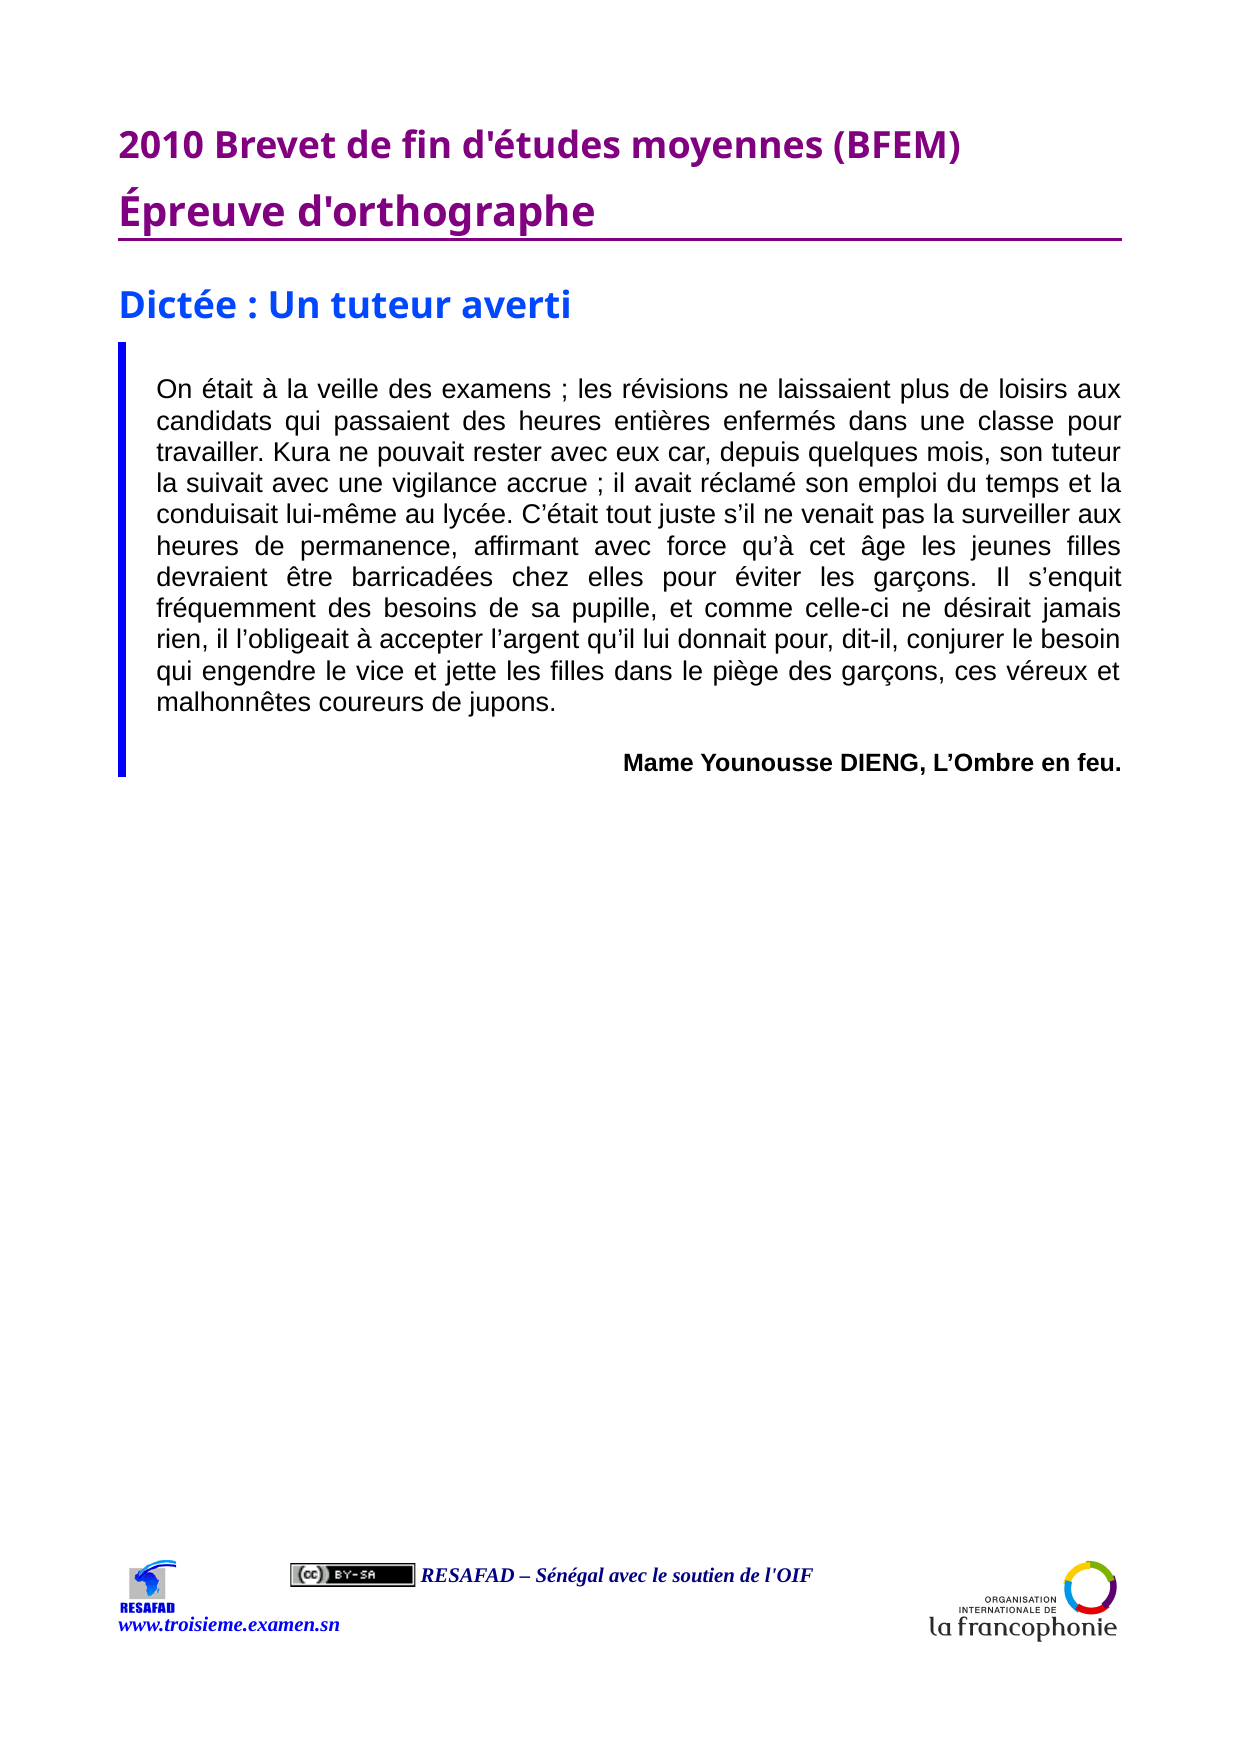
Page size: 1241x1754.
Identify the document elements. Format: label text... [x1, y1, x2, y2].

picture [922, 1559, 1124, 1648]
picture [120, 1560, 177, 1613]
text 2010 Brevet de fin d'études moyennes (BFEM) [118, 118, 1122, 169]
text Mame Younousse DIENG, L’Ombre en feu. [126, 748, 1122, 777]
subtitle Dictée : Un tuteur averti [118, 278, 1122, 329]
picture [290, 1563, 416, 1587]
text On était à la veille des examens ; les révisions ne laissaient plus de loisirs aux candidats qui passaient des heures entières enfermés dans une classe pour travailler. Kura ne pouvait rester avec eux car, depuis quelques mois, son tuteur la suivait avec une vigilance accrue ; il avait réclamé son emploi du temps et la conduisait lui-même au lycée. C’était tout juste s’il ne venait pas la surveiller aux heures de permanence, affirmant avec force qu’à cet âge les jeunes filles devraient être barricadées chez elles pour éviter les garçons. Il s’enquit fréquemment des besoins de sa pupille, et comme celle-ci ne désirait jamais rien, il l’obligeait à accepter l’argent qu’il lui donnait pour, dit-il, conjurer le besoin qui engendre le vice et jette les filles dans le piège des garçons, ces véreux et malhonnêtes coureurs de jupons. [126, 373, 1122, 717]
text Épreuve d'orthographe [118, 182, 1122, 238]
